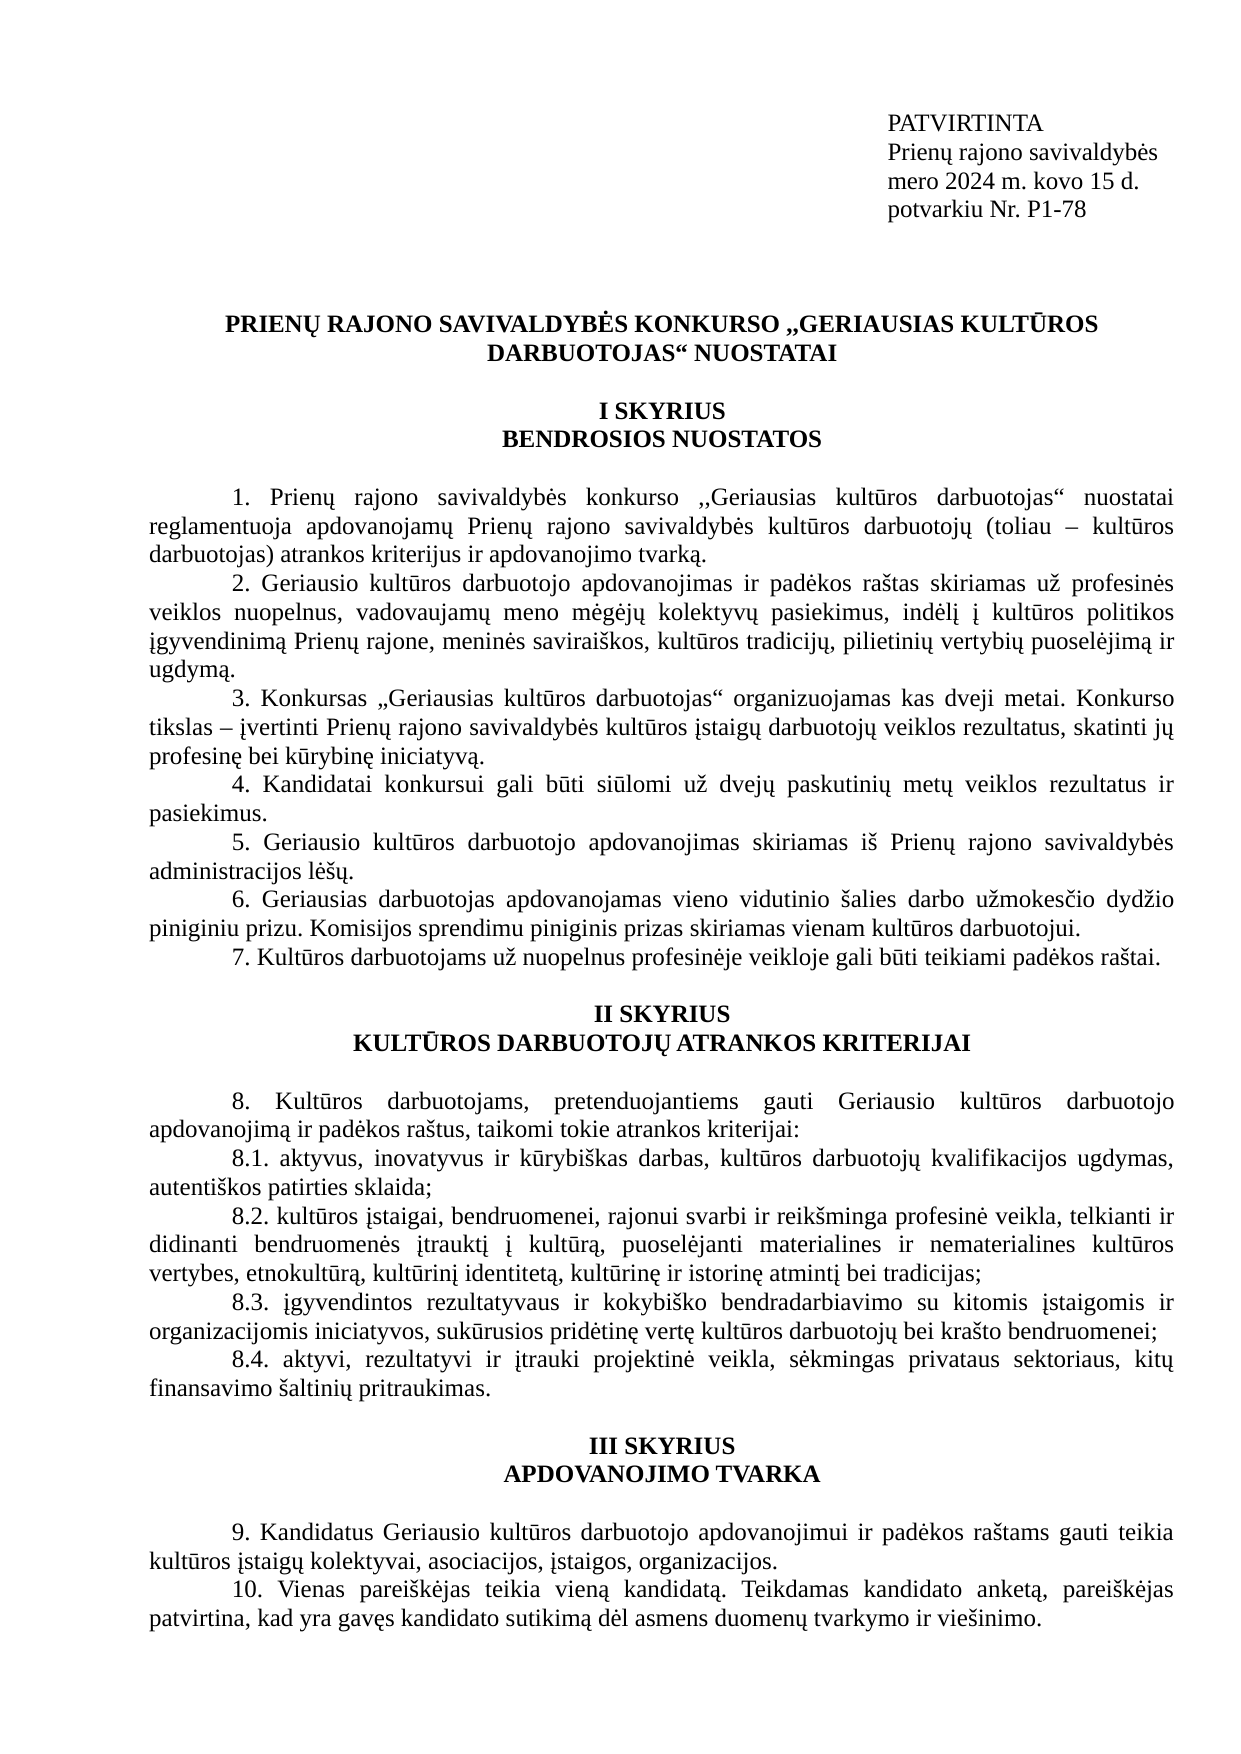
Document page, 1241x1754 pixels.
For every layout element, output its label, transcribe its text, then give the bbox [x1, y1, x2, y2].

text Prienų rajono savivaldybės [149, 137, 1175, 166]
text 7. Kultūros darbuotojams už nuopelnus profesinėje veikloje gali būti teikiami padėkos raštai. [149, 942, 1175, 971]
text III SKYRIUS [149, 1431, 1175, 1459]
text APDOVANOJIMO TVARKA [149, 1459, 1175, 1488]
text 8.4. aktyvi, rezultatyvi ir įtrauki projektinė veikla, sėkmingas privataus sektoriaus, kitų finansavimo šaltinių pritraukimas. [149, 1344, 1175, 1402]
text 6. Geriausias darbuotojas apdovanojamas vieno vidutinio šalies darbo užmokesčio dydžio piniginiu prizu. Komisijos sprendimu piniginis prizas skiriamas vienam kultūros darbuotojui. [149, 884, 1175, 942]
text PATVIRTINTA [149, 108, 1175, 137]
text mero 2024 m. kovo 15 d. [149, 166, 1175, 194]
text PRIENŲ RAJONO SAVIVALDYBĖS KONKURSO ,,GERIAUSIAS KULTŪROS DARBUOTOJAS“ NUOSTATAI [149, 309, 1175, 367]
text 10. Vienas pareiškėjas teikia vieną kandidatą. Teikdamas kandidato anketą, pareiškėjas patvirtina, kad yra gavęs kandidato sutikimą dėl asmens duomenų tvarkymo ir viešinimo. [149, 1574, 1175, 1632]
text 2. Geriausio kultūros darbuotojo apdovanojimas ir padėkos raštas skiriamas už profesinės veiklos nuopelnus, vadovaujamų meno mėgėjų kolektyvų pasiekimus, indėlį į kultūros politikos įgyvendinimą Prienų rajone, meninės saviraiškos, kultūros tradicijų, pilietinių vertybių puoselėjimą ir ugdymą. [149, 568, 1175, 683]
text BENDROSIOS NUOSTATOS [149, 424, 1175, 453]
text 3. Konkursas „Geriausias kultūros darbuotojas“ organizuojamas kas dveji metai. Konkurso tikslas – įvertinti Prienų rajono savivaldybės kultūros įstaigų darbuotojų veiklos rezultatus, skatinti jų profesinę bei kūrybinę iniciatyvą. [149, 683, 1175, 769]
text 1. Prienų rajono savivaldybės konkurso ,,Geriausias kultūros darbuotojas“ nuostatai reglamentuoja apdovanojamų Prienų rajono savivaldybės kultūros darbuotojų (toliau – kultūros darbuotojas) atrankos kriterijus ir apdovanojimo tvarką. [149, 482, 1175, 568]
text 8.2. kultūros įstaigai, bendruomenei, rajonui svarbi ir reikšminga profesinė veikla, telkianti ir didinanti bendruomenės įtrauktį į kultūrą, puoselėjanti materialines ir nematerialines kultūros vertybes, etnokultūrą, kultūrinį identitetą, kultūrinę ir istorinę atmintį bei tradicijas; [149, 1201, 1175, 1287]
text II SKYRIUS [149, 999, 1175, 1028]
text 8.1. aktyvus, inovatyvus ir kūrybiškas darbas, kultūros darbuotojų kvalifikacijos ugdymas, autentiškos patirties sklaida; [149, 1143, 1175, 1201]
text 5. Geriausio kultūros darbuotojo apdovanojimas skiriamas iš Prienų rajono savivaldybės administracijos lėšų. [149, 827, 1175, 884]
text potvarkiu Nr. P1-78 [149, 194, 1175, 223]
text KULTŪROS DARBUOTOJŲ ATRANKOS KRITERIJAI [149, 1028, 1175, 1057]
text 8.3. įgyvendintos rezultatyvaus ir kokybiško bendradarbiavimo su kitomis įstaigomis ir organizacijomis iniciatyvos, sukūrusios pridėtinę vertę kultūros darbuotojų bei krašto bendruomenei; [149, 1287, 1175, 1344]
text I SKYRIUS [149, 396, 1175, 424]
text 8. Kultūros darbuotojams, pretenduojantiems gauti Geriausio kultūros darbuotojo apdovanojimą ir padėkos raštus, taikomi tokie atrankos kriterijai: [149, 1086, 1175, 1143]
text 4. Kandidatai konkursui gali būti siūlomi už dvejų paskutinių metų veiklos rezultatus ir pasiekimus. [149, 769, 1175, 827]
text 9. Kandidatus Geriausio kultūros darbuotojo apdovanojimui ir padėkos raštams gauti teikia kultūros įstaigų kolektyvai, asociacijos, įstaigos, organizacijos. [149, 1517, 1175, 1574]
